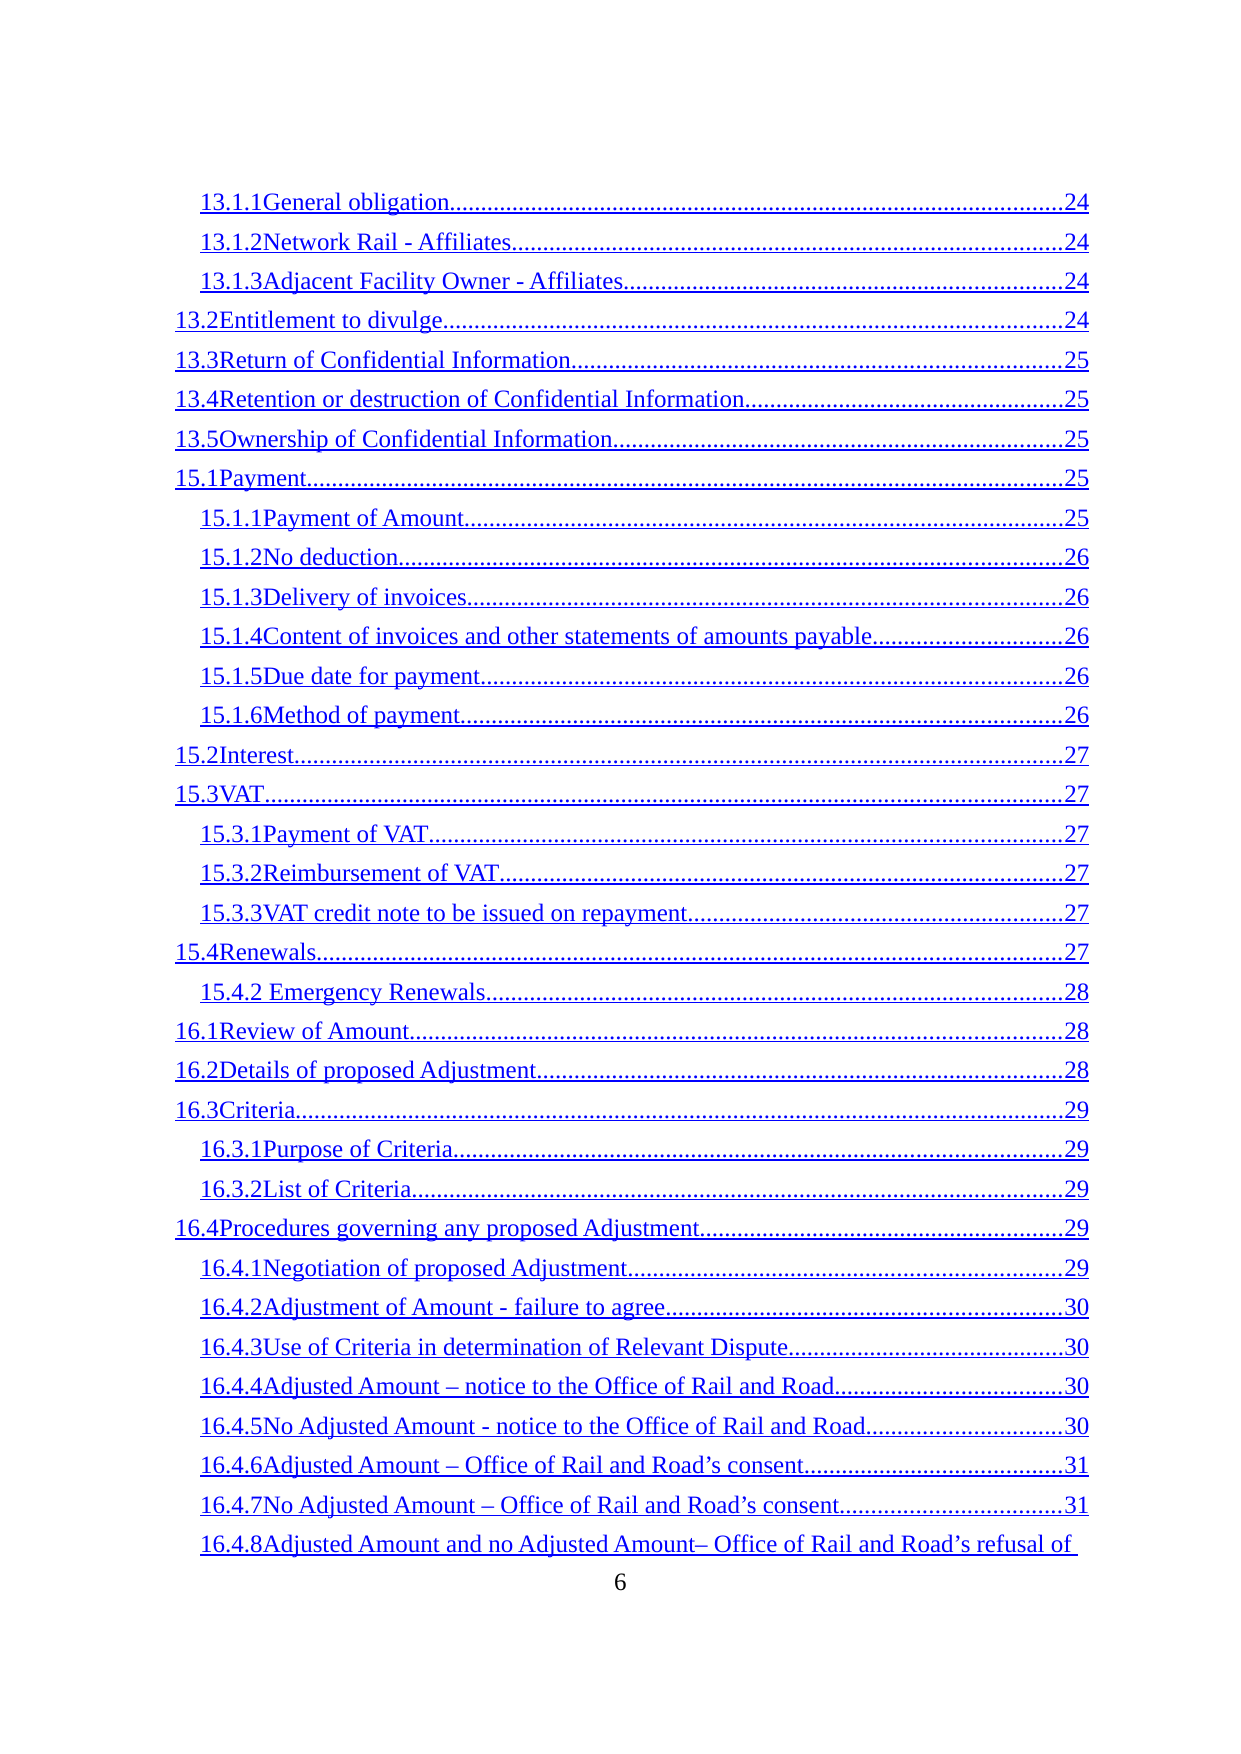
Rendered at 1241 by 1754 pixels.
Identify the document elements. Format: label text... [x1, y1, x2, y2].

text 15.1.2 No deduction 26 [200, 542, 1090, 572]
text 15.2 Interest 27 [175, 740, 1090, 769]
text 15.3.1 Payment of VAT 27 [200, 819, 1090, 848]
text 13.1.1 General obligation 24 [200, 187, 1090, 216]
text 13.3 Return of Confidential Information 25 [175, 345, 1090, 374]
text 15.1 Payment 25 [175, 463, 1090, 493]
text 15.1.5 Due date for payment 26 [200, 661, 1090, 690]
text 13.1.3 Adjacent Facility Owner - Affiliates 24 [200, 266, 1090, 295]
text 13.1.2 Network Rail - Affiliates 24 [200, 227, 1090, 256]
text 16.4 Procedures governing any proposed Adjustment 29 [175, 1213, 1090, 1242]
text 16.4.5 No Adjusted Amount - notice to the Office of Rail and Road 30 [200, 1411, 1090, 1440]
text 15.3 VAT 27 [175, 779, 1090, 808]
text 15.3.2 Reimbursement of VAT 27 [200, 858, 1090, 887]
text 15.4 Renewals 27 [175, 937, 1090, 966]
text 16.4.3 Use of Criteria in determination of Relevant Dispute 30 [200, 1332, 1090, 1361]
text 16.4.6 Adjusted Amount – Office of Rail and Road’s consent 31 [200, 1450, 1090, 1479]
text 15.3.3 VAT credit note to be issued on repayment 27 [200, 898, 1090, 927]
text 15.1.4 Content of invoices and other statements of amounts payable 26 [200, 621, 1090, 651]
text 16.2 Details of proposed Adjustment 28 [175, 1055, 1090, 1084]
text 16.4.2 Adjustment of Amount - failure to agree 30 [200, 1292, 1090, 1321]
text 16.1 Review of Amount 28 [175, 1016, 1090, 1045]
text 15.1.3 Delivery of invoices 26 [200, 582, 1090, 611]
text 16.3.2 List of Criteria 29 [200, 1174, 1090, 1203]
text 16.4.7 No Adjusted Amount – Office of Rail and Road’s consent 31 [200, 1490, 1090, 1519]
text 16.4.1 Negotiation of proposed Adjustment 29 [200, 1253, 1090, 1282]
text 16.3.1 Purpose of Criteria 29 [200, 1134, 1090, 1163]
text 13.2 Entitlement to divulge 24 [175, 306, 1090, 335]
text 15.1.6 Method of payment 26 [200, 700, 1090, 729]
text 13.4 Retention or destruction of Confidential Information 25 [175, 384, 1090, 414]
text 16.3 Criteria 29 [175, 1095, 1090, 1124]
text 16.4.8 Adjusted Amount and no Adjusted Amount– Office of Rail and Road’s refusal of [200, 1529, 1090, 1558]
text 15.4.2 Emergency Renewals 28 [200, 977, 1090, 1006]
text 16.4.4 Adjusted Amount – notice to the Office of Rail and Road 30 [200, 1371, 1090, 1400]
text 13.5 Ownership of Confidential Information 25 [175, 424, 1090, 453]
text 15.1.1 Payment of Amount 25 [200, 503, 1090, 532]
